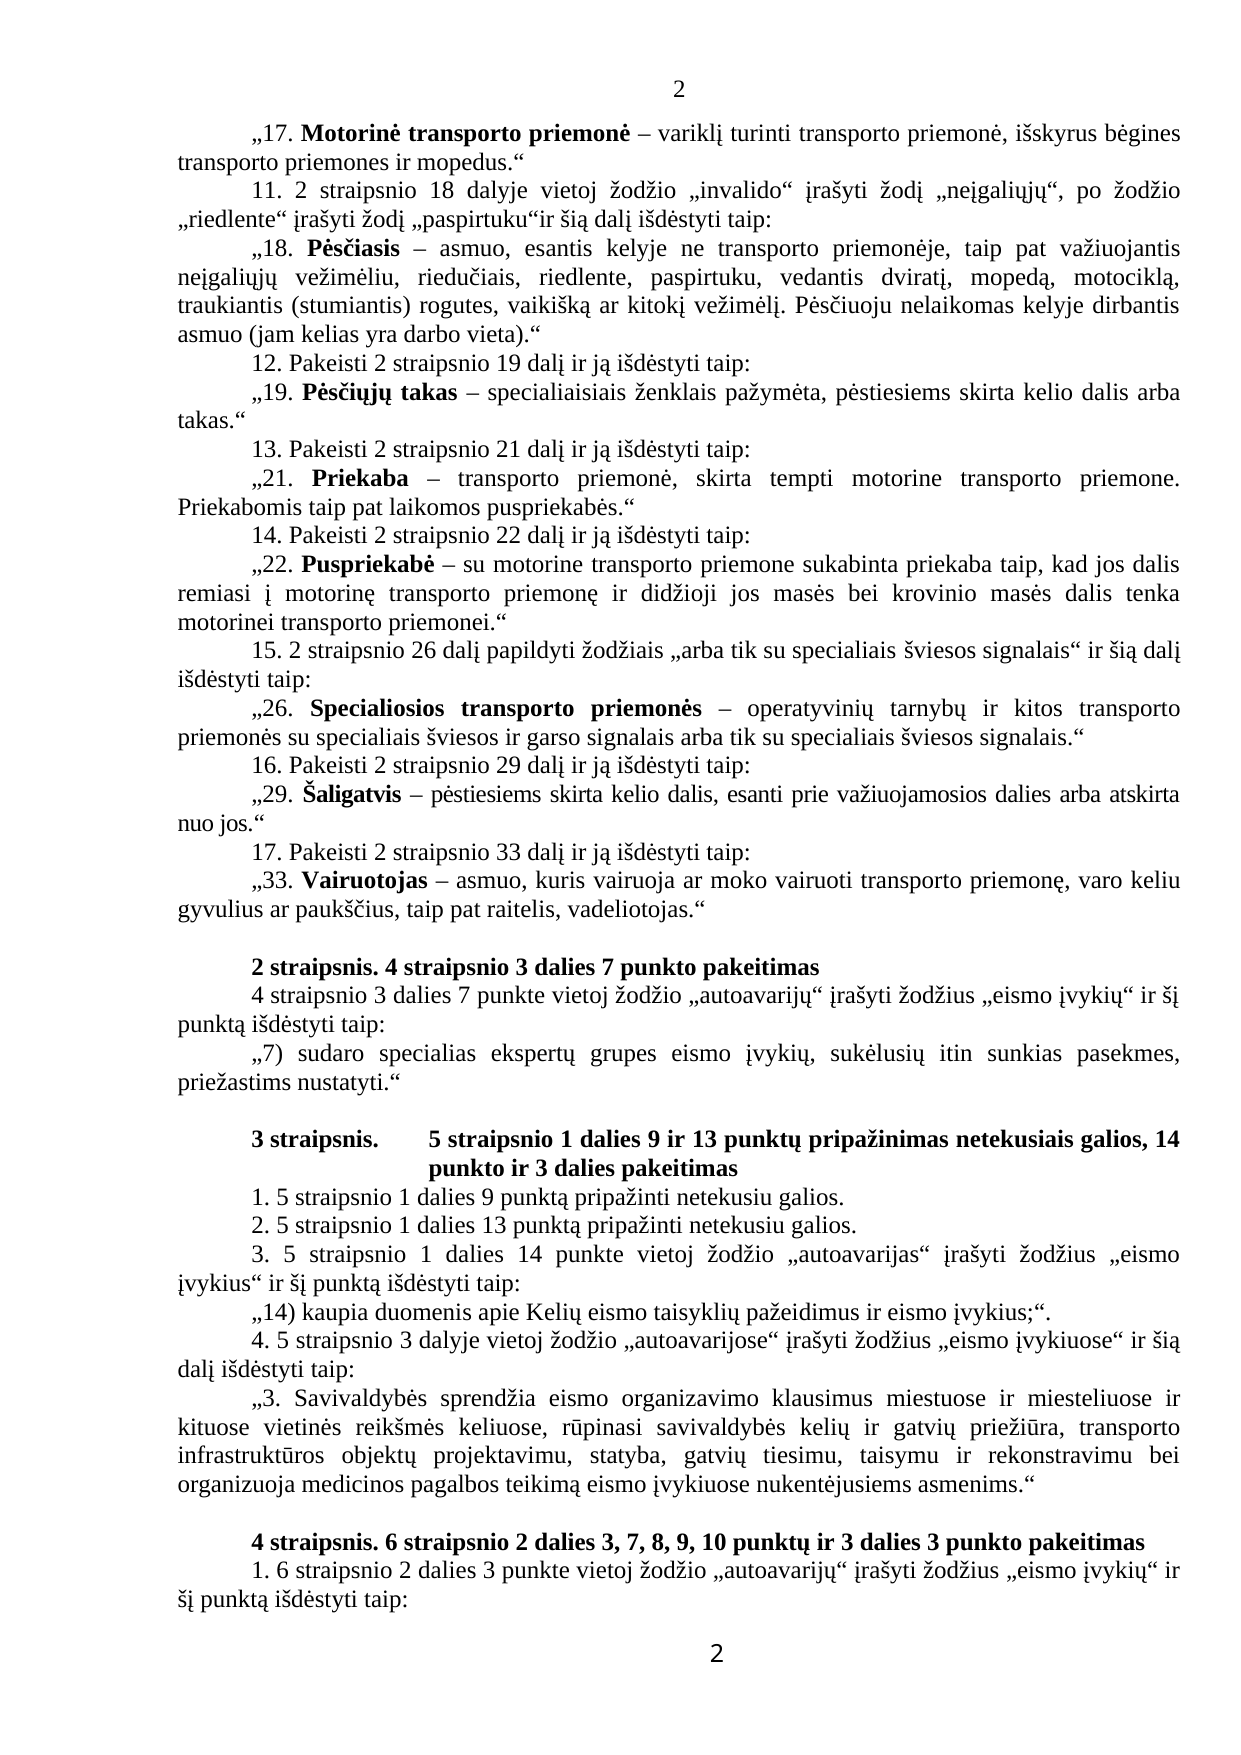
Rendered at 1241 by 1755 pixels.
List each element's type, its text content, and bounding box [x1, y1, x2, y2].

text 4 straipsnis. 6 straipsnio 2 dalies 3, 7, 8, 9, 10 punktų ir 3 dalies 3 punkto pakeitimas [251, 1527, 1181, 1556]
text 4 straipsnio 3 dalies 7 punkte vietoj žodžio „autoavarijų“ įrašyti žodžius „eismo įvykių“ ir šį punktą išdėstyti taip: [177, 981, 1181, 1038]
text „26. Specialiosios transporto priemonės – operatyvinių tarnybų ir kitos transporto priemonės su specialiais šviesos ir garso signalais arba tik su specialiais šviesos signalais.“ [177, 693, 1181, 751]
text 11. 2 straipsnio 18 dalyje vietoj žodžio „invalido“ įrašyti žodį „neįgaliųjų“, po žodžio „riedlente“ įrašyti žodį „paspirtuku“ir šią dalį išdėstyti taip: [177, 176, 1181, 233]
text 12. Pakeisti 2 straipsnio 19 dalį ir ją išdėstyti taip: [177, 348, 1181, 377]
text 15. 2 straipsnio 26 dalį papildyti žodžiais „arba tik su specialiais šviesos signalais“ ir šią dalį išdėstyti taip: [177, 636, 1181, 693]
text „17. Motorinė transporto priemonė – variklį turinti transporto priemonė, išskyrus bėgines transporto priemones ir mopedus.“ [177, 118, 1181, 176]
text „29. Šaligatvis – pėstiesiems skirta kelio dalis, esanti prie važiuojamosios dalies arba atskirta nuo jos.“ [177, 779, 1181, 837]
text „14) kaupia duomenis apie Kelių eismo taisyklių pažeidimus ir eismo įvykius;“. [177, 1297, 1181, 1326]
text „7) sudaro specialias ekspertų grupes eismo įvykių, sukėlusių itin sunkias pasekmes, priežastims nustatyti.“ [177, 1038, 1181, 1096]
text 2. 5 straipsnio 1 dalies 13 punktą pripažinti netekusiu galios. [177, 1211, 1181, 1239]
text „18. Pėsčiasis – asmuo, esantis kelyje ne transporto priemonėje, taip pat važiuojantis neįgaliųjų vežimėliu, riedučiais, riedlente, paspirtuku, vedantis dviratį, mopedą, motociklą, traukiantis (stumiantis) rogutes, vaikišką ar kitokį vežimėlį. Pėsčiuoju nelaikomas kelyje dirbantis asmuo (jam kelias yra darbo vieta).“ [177, 233, 1181, 348]
text 3. 5 straipsnio 1 dalies 14 punkte vietoj žodžio „autoavarijas“ įrašyti žodžius „eismo įvykius“ ir šį punktą išdėstyti taip: [177, 1239, 1181, 1297]
text „22. Puspriekabė – su motorine transporto priemone sukabinta priekaba taip, kad jos dalis remiasi į motorinę transporto priemonę ir didžioji jos masės bei krovinio masės dalis tenka motorinei transporto priemonei.“ [177, 549, 1181, 636]
text 16. Pakeisti 2 straipsnio 29 dalį ir ją išdėstyti taip: [177, 751, 1181, 779]
text „3. Savivaldybės sprendžia eismo organizavimo klausimus miestuose ir miesteliuose ir kituose vietinės reikšmės keliuose, rūpinasi savivaldybės kelių ir gatvių priežiūra, transporto infrastruktūros objektų projektavimu, statyba, gatvių tiesimu, taisymu ir rekonstravimu bei organizuoja medicinos pagalbos teikimą eismo įvykiuose nukentėjusiems asmenims.“ [177, 1383, 1181, 1498]
text „21. Priekaba – transporto priemonė, skirta tempti motorine transporto priemone. Priekabomis taip pat laikomos puspriekabės.“ [177, 463, 1181, 521]
text 14. Pakeisti 2 straipsnio 22 dalį ir ją išdėstyti taip: [177, 521, 1181, 549]
text 1. 5 straipsnio 1 dalies 9 punktą pripažinti netekusiu galios. [177, 1182, 1181, 1211]
text 13. Pakeisti 2 straipsnio 21 dalį ir ją išdėstyti taip: [177, 434, 1181, 463]
text 17. Pakeisti 2 straipsnio 33 dalį ir ją išdėstyti taip: [177, 837, 1181, 866]
text 2 straipsnis. 4 straipsnio 3 dalies 7 punkto pakeitimas [177, 952, 1181, 981]
text 4. 5 straipsnio 3 dalyje vietoj žodžio „autoavarijose“ įrašyti žodžius „eismo įvykiuose“ ir šią dalį išdėstyti taip: [177, 1326, 1181, 1383]
text 1. 6 straipsnio 2 dalies 3 punkte vietoj žodžio „autoavarijų“ įrašyti žodžius „eismo įvykių“ ir šį punktą išdėstyti taip: [177, 1556, 1181, 1613]
text „33. Vairuotojas – asmuo, kuris vairuoja ar moko vairuoti transporto priemonę, varo keliu gyvulius ar paukščius, taip pat raitelis, vadeliotojas.“ [177, 866, 1181, 923]
text „19. Pėsčiųjų takas – specialiaisiais ženklais pažymėta, pėstiesiems skirta kelio dalis arba takas.“ [177, 377, 1181, 434]
text 3 straipsnis. 5 straipsnio 1 dalies 9 ir 13 punktų pripažinimas netekusiais galios, 14 punkto ir 3 dalies pakeitimas [251, 1124, 1181, 1182]
